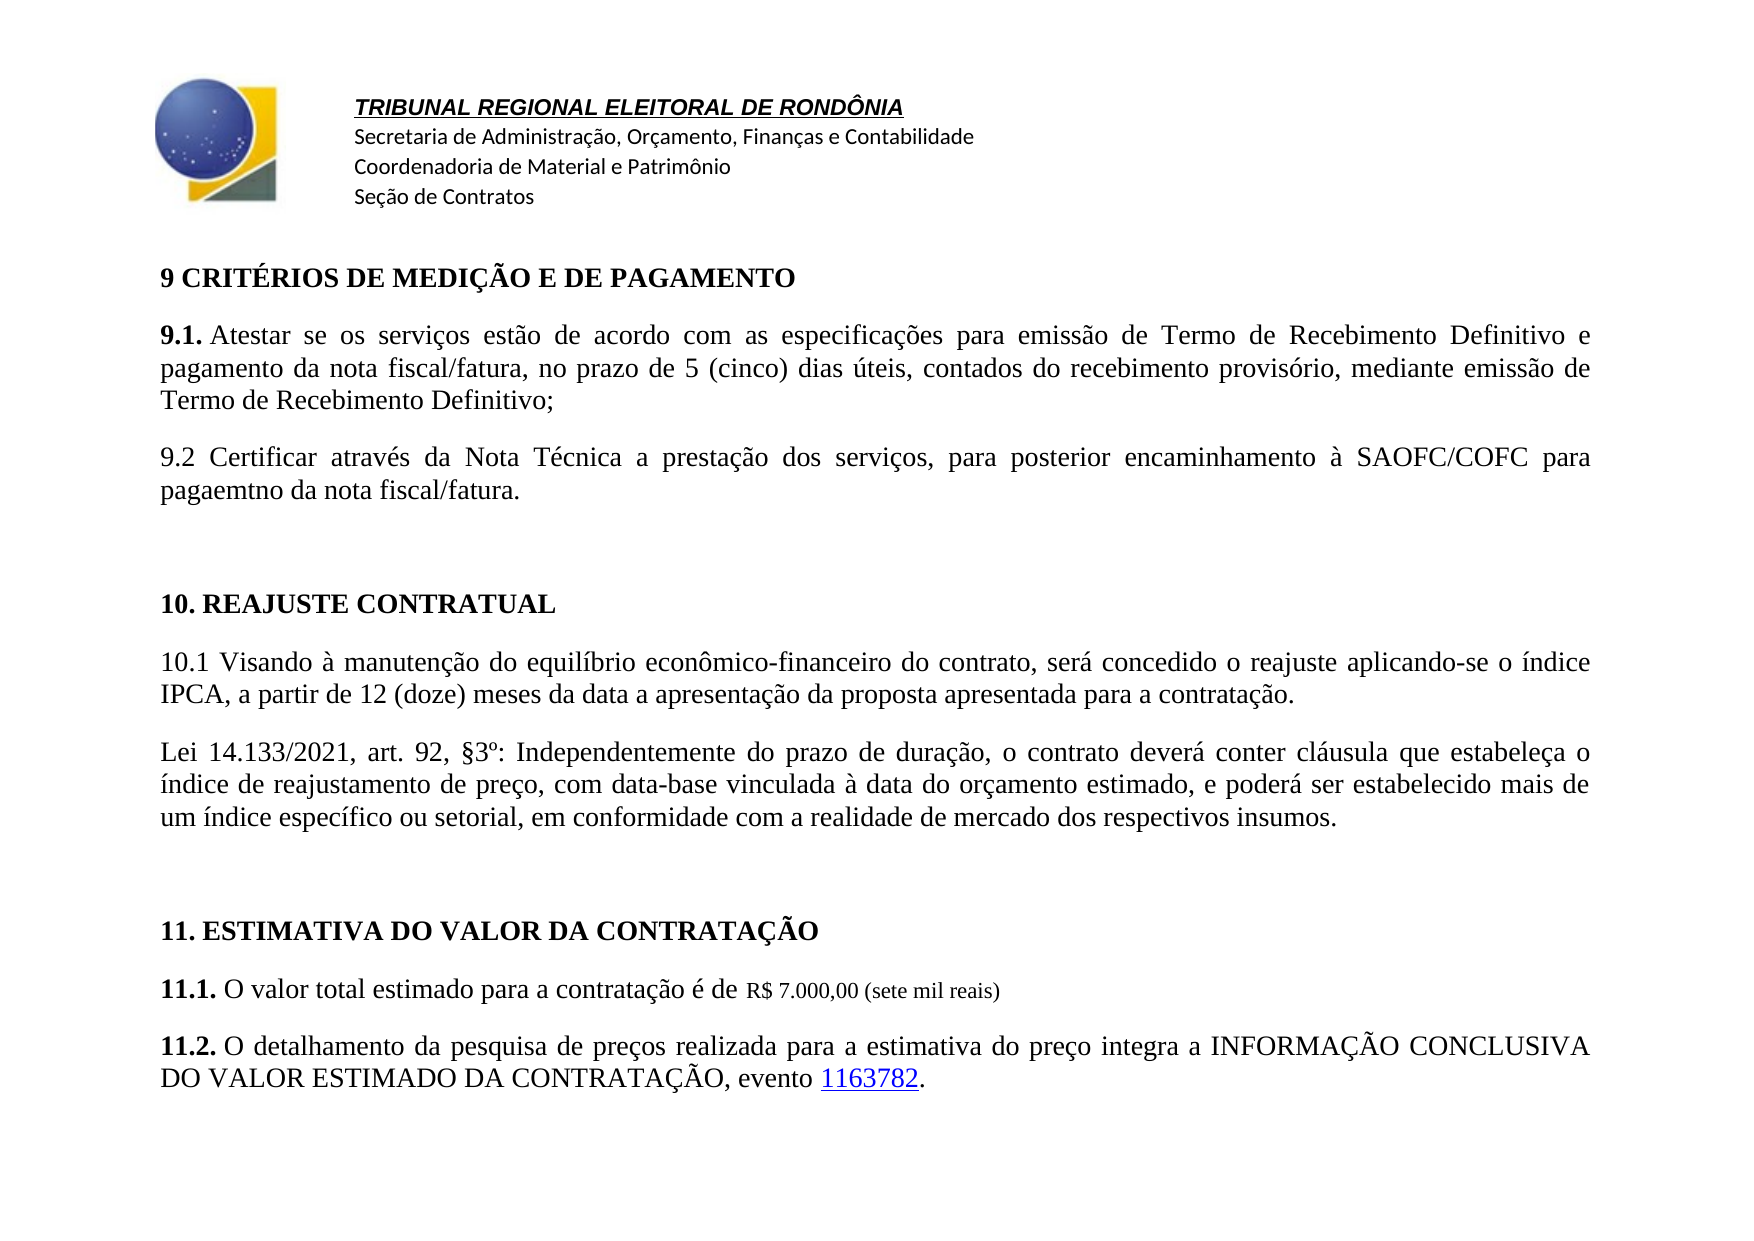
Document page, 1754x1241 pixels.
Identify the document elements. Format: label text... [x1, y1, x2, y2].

text 10. REAJUSTE CONTRATUAL [160, 588, 1594, 620]
text 11. ESTIMATIVA DO VALOR DA CONTRATAÇÃO [160, 914, 1594, 947]
text Lei 14.133/2021, art. 92, §3º: Independentemente do prazo de duração, o contrato deverá conter cláusula que estabeleça o índice de reajustamento de preço, com data-base vinculada à data do orçamento estimado, e poderá ser estabelecido mais de um índice específico ou setorial, em conformidade com a realidade de mercado dos respectivos insumos. [160, 735, 1594, 832]
text 11.2. O detalhamento da pesquisa de preços realizada para a estimativa do preço integra a INFORMAÇÃO CONCLUSIVA DO VALOR ESTIMADO DA CONTRATAÇÃO, evento 1163782. [160, 1029, 1594, 1094]
text 9 CRITÉRIOS DE MEDIÇÃO E DE PAGAMENTO [160, 261, 1594, 293]
text 9.2 Certificar através da Nota Técnica a prestação dos serviços, para posterior encaminhamento à SAOFC/COFC para pagaemtno da nota fiscal/fatura. [160, 440, 1594, 505]
text 9.1. Atestar se os serviços estão de acordo com as especificações para emissão de Termo de Recebimento Definitivo e pagamento da nota fiscal/fatura, no prazo de 5 (cinco) dias úteis, contados do recebimento provisório, mediante emissão de Termo de Recebimento Definitivo; [160, 318, 1594, 415]
text 10.1 Visando à manutenção do equilíbrio econômico-financeiro do contrato, será concedido o reajuste aplicando-se o índice IPCA, a partir de 12 (doze) meses da data a apresentação da proposta apresentada para a contratação. [160, 645, 1594, 710]
text 11.1. O valor total estimado para a contratação é de R$ 7.000,00 (sete mil reais) [160, 972, 1594, 1004]
